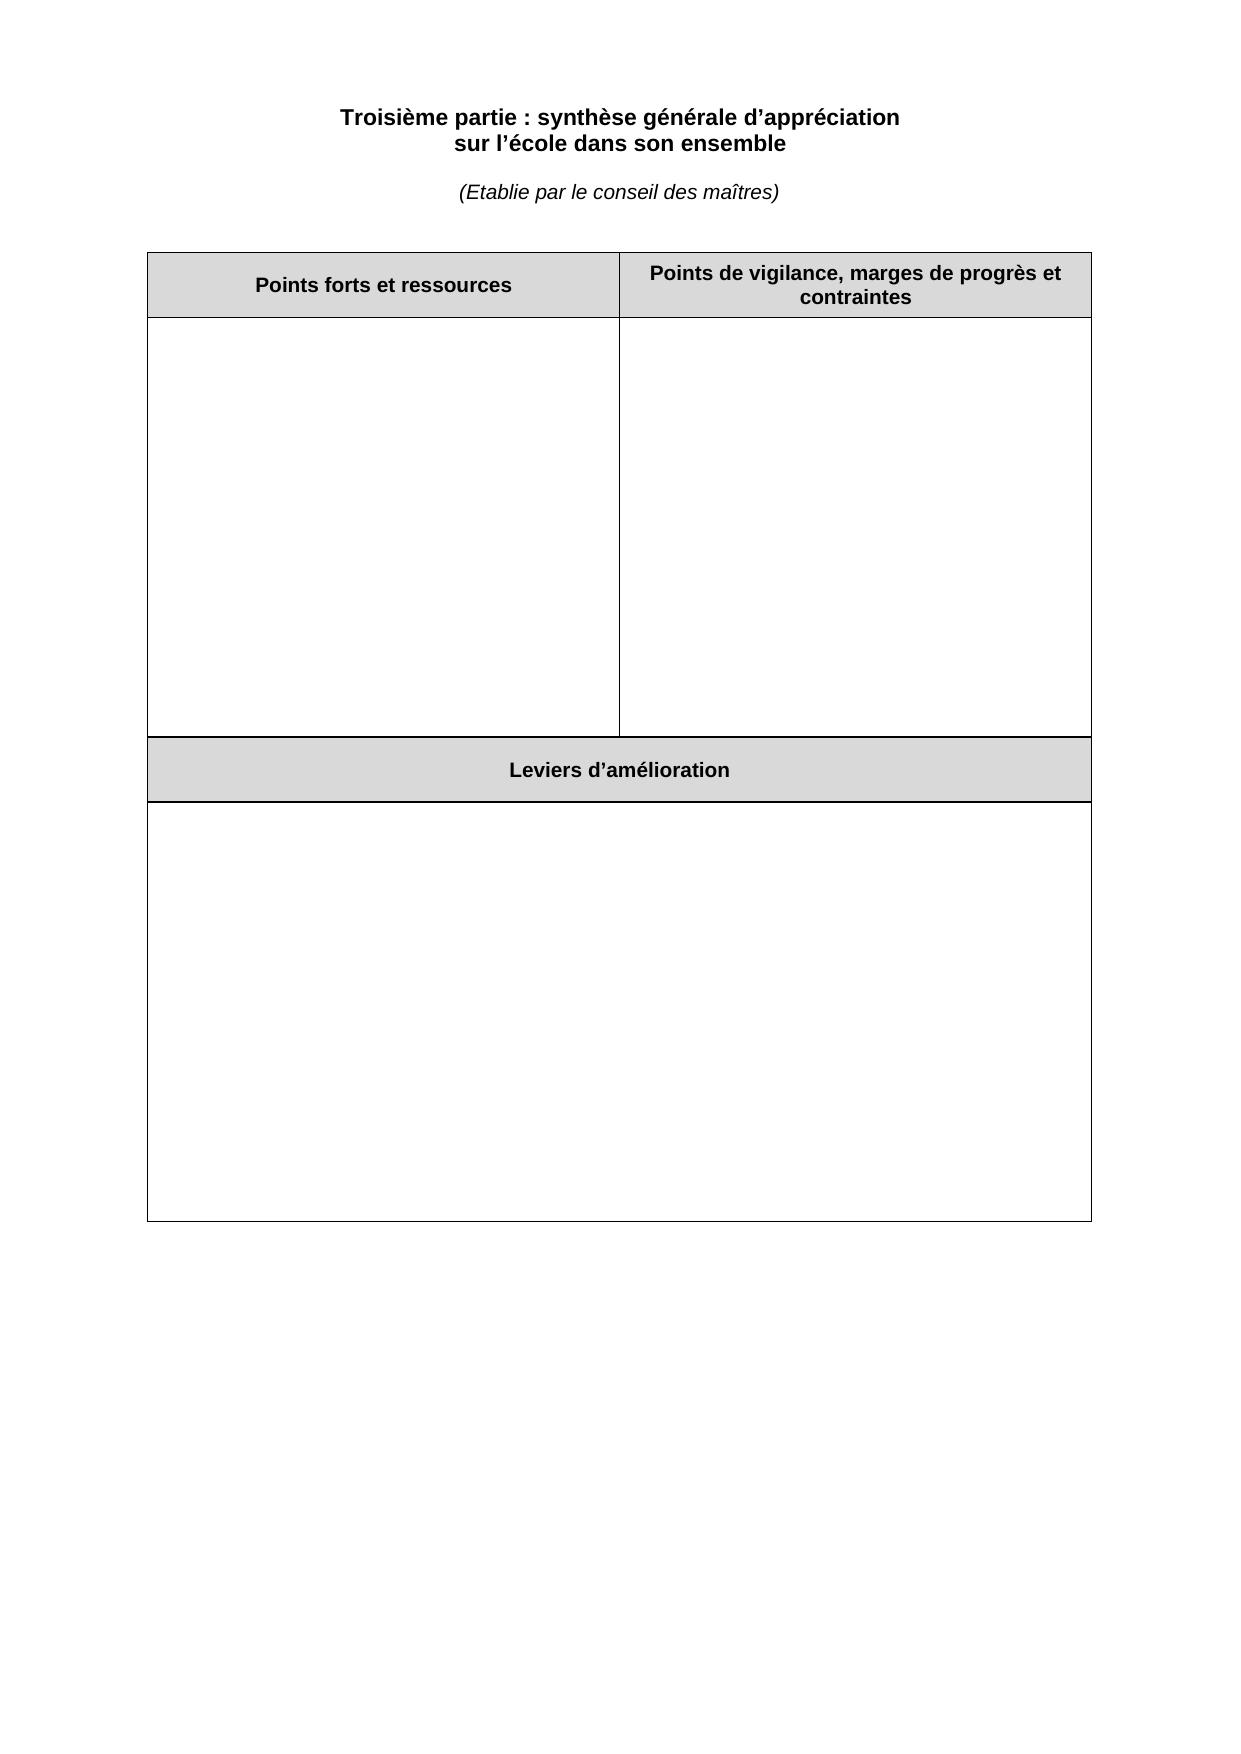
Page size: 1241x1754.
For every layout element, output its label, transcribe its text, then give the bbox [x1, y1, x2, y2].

table_cell [620, 318, 1091, 736]
text Troisième partie : synthèse générale d’appréciation [148, 103, 1093, 130]
text (Etablie par le conseil des maîtres) [148, 180, 1093, 204]
table_header Points forts et ressources [148, 253, 619, 317]
table_cell Leviers d’amélioration [148, 738, 1091, 801]
text sur l’école dans son ensemble [148, 130, 1093, 156]
table_header Points de vigilance, marges de progrès et contraintes [620, 253, 1091, 317]
table_cell [148, 803, 1091, 1221]
table_cell [148, 318, 619, 736]
